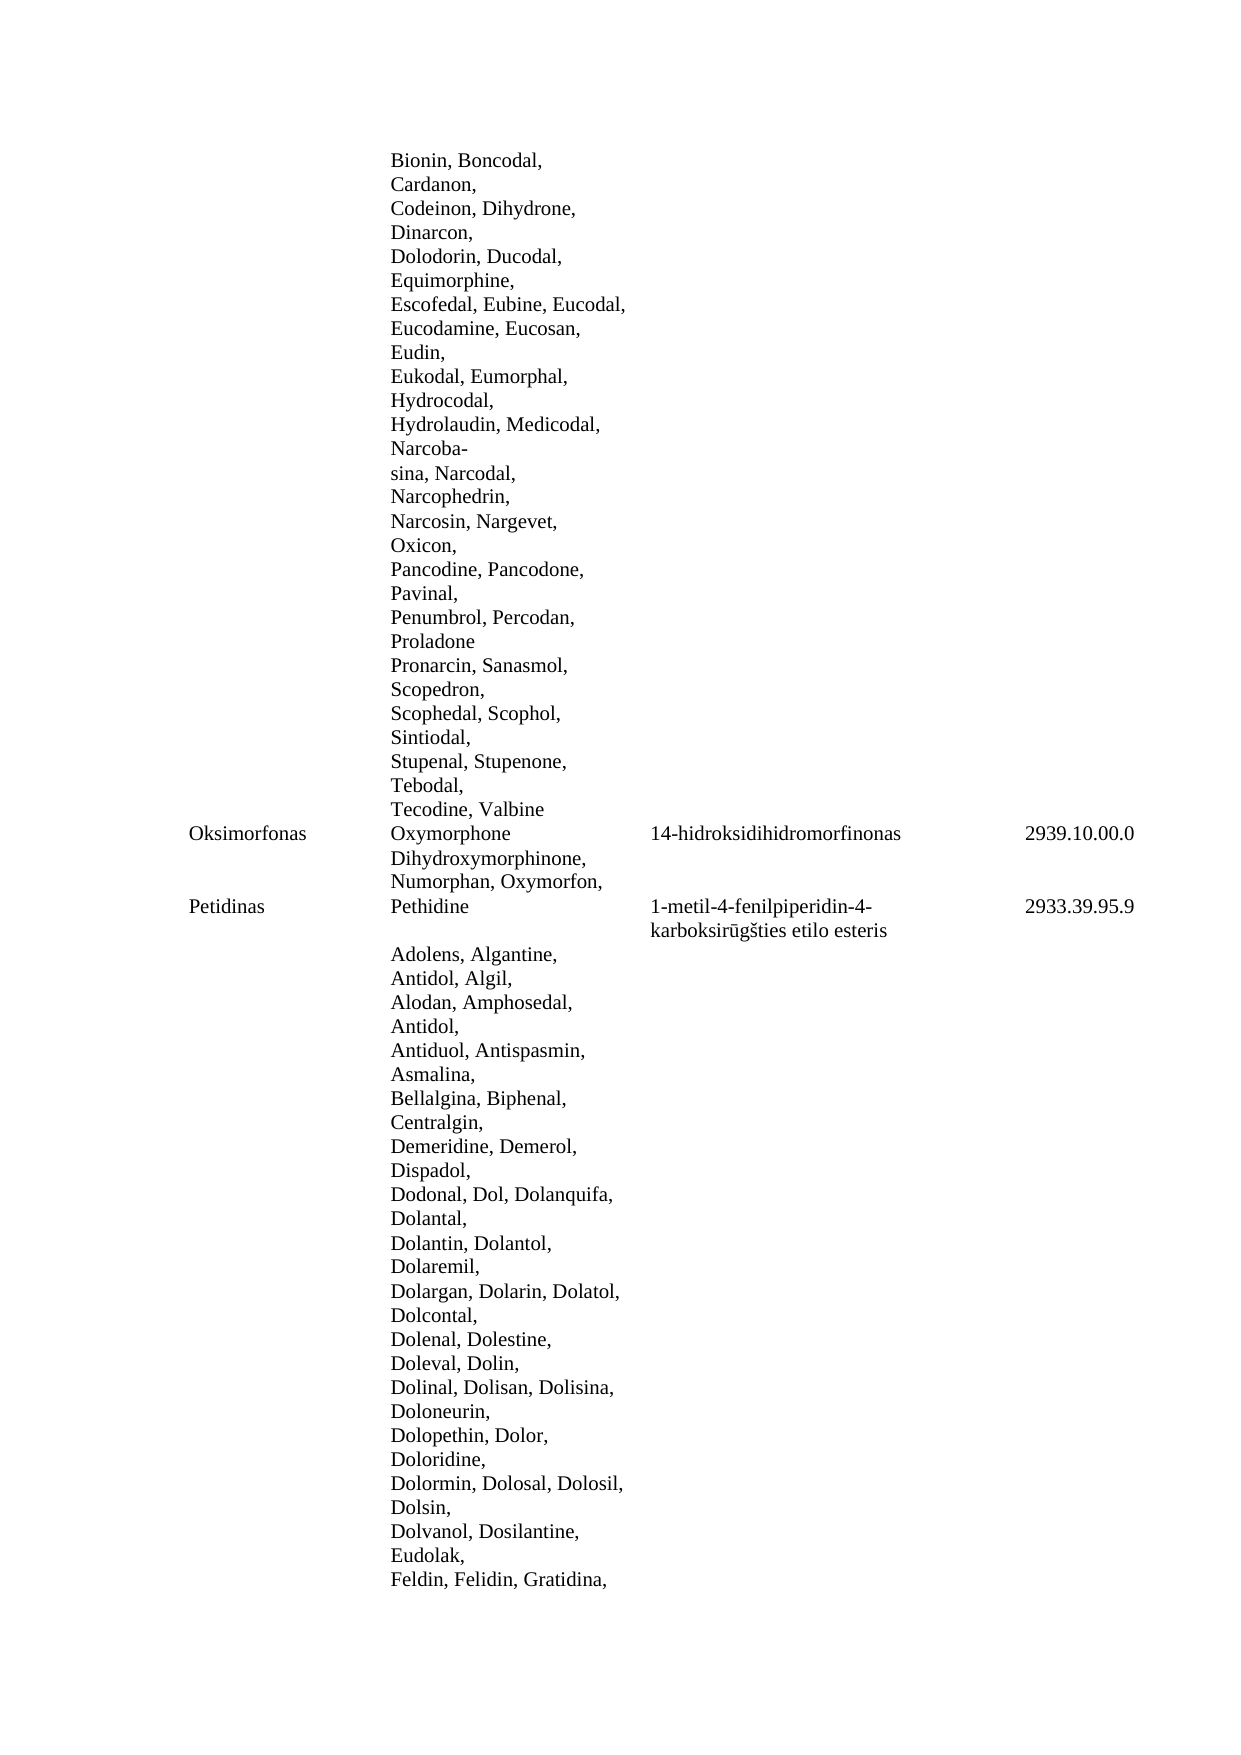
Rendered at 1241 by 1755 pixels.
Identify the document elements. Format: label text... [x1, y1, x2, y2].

table_cell Pethidine [379, 894, 639, 942]
table_cell [639, 1182, 1014, 1230]
table_cell Dolenal, Dolestine, Doleval, Dolin, [379, 1327, 639, 1375]
table_cell [177, 148, 379, 196]
table_cell [1014, 148, 1181, 196]
table_cell Dolopethin, Dolor, Doloridine, [379, 1423, 639, 1471]
table_cell [1014, 244, 1181, 292]
table_cell [639, 605, 1014, 653]
table_cell [1014, 605, 1181, 653]
table_cell [1014, 509, 1181, 557]
table_cell [639, 1327, 1014, 1375]
table_cell [639, 1230, 1014, 1278]
table_cell Dolantin, Dolantol, Dolaremil, [379, 1230, 639, 1278]
table_cell Dolormin, Dolosal, Dolosil, Dolsin, [379, 1471, 639, 1519]
table_cell [177, 1038, 379, 1086]
table_cell Dihydroxymorphinone, [379, 845, 639, 869]
table_cell [639, 509, 1014, 557]
table_cell 1-metil-4-fenilpiperidin-4-karboksirūgšties etilo esteris [639, 894, 1014, 942]
table_cell Codeinon, Dihydrone, Dinarcon, [379, 196, 639, 244]
table_cell Demeridine, Demerol, Dispadol, [379, 1134, 639, 1182]
table_cell [1014, 701, 1181, 749]
table_cell [639, 1423, 1014, 1471]
table_cell Antiduol, Antispasmin, Asmalina, [379, 1038, 639, 1086]
table_cell [177, 244, 379, 292]
table_cell [639, 942, 1014, 990]
table_cell [1014, 942, 1181, 990]
table_cell [177, 557, 379, 605]
table_cell [1014, 1230, 1181, 1278]
table_cell Escofedal, Eubine, Eucodal, [379, 292, 639, 316]
table_cell Tecodine, Valbine [379, 797, 639, 821]
table_cell [639, 244, 1014, 292]
table_cell [1014, 364, 1181, 412]
table_cell [639, 364, 1014, 412]
table_cell Bionin, Boncodal, Cardanon, [379, 148, 639, 196]
table_cell Dodonal, Dol, Dolanquifa, Dolantal, [379, 1182, 639, 1230]
table_cell [639, 701, 1014, 749]
table_cell [639, 460, 1014, 508]
table_cell [1014, 1327, 1181, 1375]
table_cell [177, 412, 379, 460]
table_cell [177, 749, 379, 797]
table_cell [639, 1279, 1014, 1327]
table_cell Stupenal, Stupenone, Tebodal, [379, 749, 639, 797]
table_cell [177, 1327, 379, 1375]
table_cell [1014, 1375, 1181, 1423]
table_cell [639, 749, 1014, 797]
table_cell [639, 1134, 1014, 1182]
table_cell [639, 870, 1014, 893]
table_cell Hydrolaudin, Medicodal, Narcoba- [379, 412, 639, 460]
table_cell Numorphan, Oxymorfon, [379, 870, 639, 893]
table_cell Dolargan, Dolarin, Dolatol, Dolcontal, [379, 1279, 639, 1327]
table_cell [639, 1086, 1014, 1134]
table_cell [1014, 1567, 1181, 1591]
table_cell [177, 316, 379, 364]
table_cell [639, 1519, 1014, 1567]
table_cell Scophedal, Scophol, Sintiodal, [379, 701, 639, 749]
table_cell Dolinal, Dolisan, Dolisina, Doloneurin, [379, 1375, 639, 1423]
table_cell 2933.39.95.9 [1014, 894, 1181, 942]
table_cell [177, 1375, 379, 1423]
table_cell [177, 845, 379, 869]
table_cell [177, 1182, 379, 1230]
table_cell [1014, 292, 1181, 316]
table_cell [1014, 797, 1181, 821]
table_cell [177, 460, 379, 508]
table_cell [1014, 1134, 1181, 1182]
table_cell [639, 148, 1014, 196]
table_cell Oksimorfonas [177, 821, 379, 845]
table_cell [177, 990, 379, 1038]
table_cell Alodan, Amphosedal, Antidol, [379, 990, 639, 1038]
table_cell [177, 196, 379, 244]
table_cell [177, 653, 379, 701]
table_cell [1014, 316, 1181, 364]
table_cell [1014, 196, 1181, 244]
table_cell Petidinas [177, 894, 379, 942]
table_cell [177, 605, 379, 653]
table_cell [177, 1519, 379, 1567]
table_cell [177, 870, 379, 893]
table_cell [1014, 990, 1181, 1038]
table_cell [639, 316, 1014, 364]
table_cell [639, 653, 1014, 701]
table_cell [177, 1567, 379, 1591]
table_cell [639, 1375, 1014, 1423]
table_cell [639, 1471, 1014, 1519]
table_cell [177, 1134, 379, 1182]
table_cell Dolodorin, Ducodal, Equimorphine, [379, 244, 639, 292]
table_cell [639, 412, 1014, 460]
table_cell Dolvanol, Dosilantine, Eudolak, [379, 1519, 639, 1567]
table_cell Narcosin, Nargevet, Oxicon, [379, 509, 639, 557]
table_cell [639, 1038, 1014, 1086]
table_cell Pancodine, Pancodone, Pavinal, [379, 557, 639, 605]
table_cell [177, 701, 379, 749]
table_cell [1014, 845, 1181, 869]
table_cell Adolens, Algantine, Antidol, Algil, [379, 942, 639, 990]
table_cell [177, 1279, 379, 1327]
table_cell [1014, 870, 1181, 893]
table_cell [639, 797, 1014, 821]
table_cell [639, 292, 1014, 316]
table_cell [1014, 1423, 1181, 1471]
table_cell [1014, 749, 1181, 797]
table_cell [177, 942, 379, 990]
table_cell [1014, 1279, 1181, 1327]
table_cell sina, Narcodal, Narcophedrin, [379, 460, 639, 508]
table_cell Pronarcin, Sanasmol, Scopedron, [379, 653, 639, 701]
table_cell [177, 1230, 379, 1278]
table_cell [1014, 1182, 1181, 1230]
table_cell [177, 364, 379, 412]
table_cell [177, 509, 379, 557]
table_cell Feldin, Felidin, Gratidina, [379, 1567, 639, 1591]
table_cell [177, 1471, 379, 1519]
table_cell [639, 557, 1014, 605]
table_cell [177, 797, 379, 821]
table_cell Oxymorphone [379, 821, 639, 845]
table_cell [639, 845, 1014, 869]
table_cell [1014, 1038, 1181, 1086]
table_cell [1014, 460, 1181, 508]
table_cell Eucodamine, Eucosan, Eudin, [379, 316, 639, 364]
table_cell Bellalgina, Biphenal, Centralgin, [379, 1086, 639, 1134]
table_cell [639, 990, 1014, 1038]
table_cell [1014, 1471, 1181, 1519]
table_cell Eukodal, Eumorphal, Hydrocodal, [379, 364, 639, 412]
table_cell [1014, 412, 1181, 460]
table_cell 2939.10.00.0 [1014, 821, 1181, 845]
table_cell [177, 1423, 379, 1471]
table_cell [639, 1567, 1014, 1591]
table_cell [177, 1086, 379, 1134]
table_cell [1014, 653, 1181, 701]
table_cell Penumbrol, Percodan, Proladone [379, 605, 639, 653]
table_cell [639, 196, 1014, 244]
table_cell [1014, 557, 1181, 605]
table_cell [1014, 1086, 1181, 1134]
table_cell [1014, 1519, 1181, 1567]
table_cell 14-hidroksidihidromorfinonas [639, 821, 1014, 845]
table_cell [177, 292, 379, 316]
